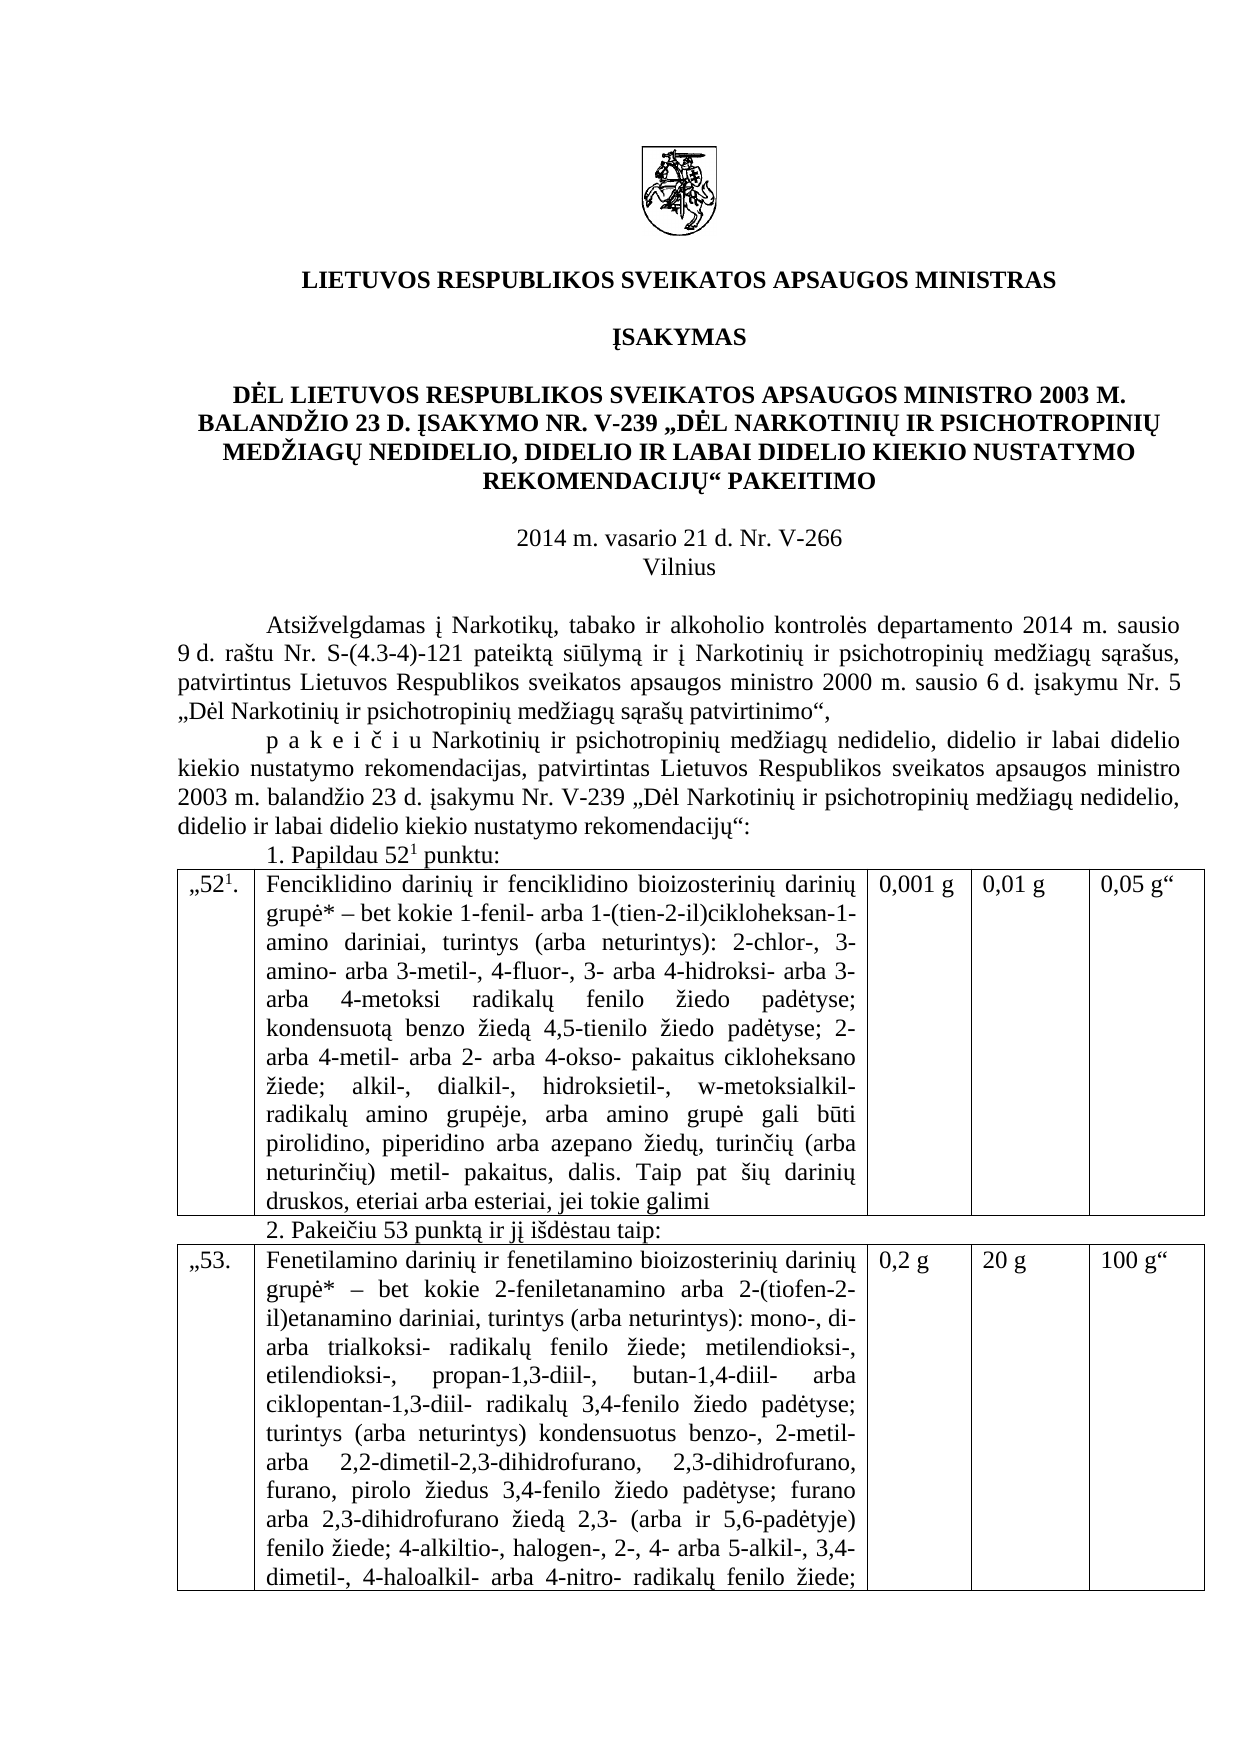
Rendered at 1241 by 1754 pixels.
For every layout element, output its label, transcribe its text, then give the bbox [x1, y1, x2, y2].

table_header 100 g“ [1090, 1245, 1204, 1590]
table_header 0,01 g [972, 870, 1089, 1214]
table_header Fenetilamino darinių ir fenetilamino bioizosterinių darinių grupė* – bet kokie 2-feniletanamino arba 2-(tiofen-2-il)etanamino dariniai, turintys (arba neturintys): mono-, di- arba trialkoksi- radikalų fenilo žiede; metilendioksi-, etilendioksi-, propan-1,3-diil-, butan-1,4-diil- arba ciklopentan-1,3-diil- radikalų 3,4-fenilo žiedo padėtyse; turintys (arba neturintys) kondensuotus benzo-, 2-metil- arba 2,2-dimetil-2,3-dihidrofurano, 2,3-dihidrofurano, furano, pirolo žiedus 3,4-fenilo žiedo padėtyse; furano arba 2,3-dihidrofurano žiedą 2,3- (arba ir 5,6-padėtyje) fenilo žiede; 4-alkiltio-, halogen-, 2-, 4- arba 5-alkil-, 3,4-dimetil-, 4-haloalkil- arba 4-nitro- radikalų fenilo žiede; [255, 1245, 867, 1590]
text 2014 m. vasario 21 d. Nr. V-266 [177, 523, 1181, 552]
text p a k e i č i u Narkotinių ir psichotropinių medžiagų nedidelio, didelio ir labai didelio kiekio nustatymo rekomendacijas, patvirtintas Lietuvos Respublikos sveikatos apsaugos ministro 2003 m. balandžio 23 d. įsakymu Nr. V-239 „Dėl Narkotinių ir psichotropinių medžiagų nedidelio, didelio ir labai didelio kiekio nustatymo rekomendacijų“: [177, 725, 1181, 840]
text DĖL LIETUVOS RESPUBLIKOS SVEIKATOS APSAUGOS MINISTRO 2003 M. BALANDŽIO 23 D. ĮSAKYMO NR. V-239 „DĖL Narkotinių ir psichotropinių medžiagų NEDIDELIO, DIDELIO IR LABAI DIDELIO KIEKIO NUSTATYMO REKOMENDACIJŲ“ PAKEITIMO [177, 380, 1181, 495]
text 2. Pakeičiu 53 punktą ir jį išdėstau taip: [177, 1216, 1181, 1244]
table_header 20 g [972, 1245, 1089, 1590]
text LIETUVOS RESPUBLIKOS SVEIKATOS APSAUGOS MINISTRAS [177, 265, 1181, 293]
table_header 0,05 g“ [1090, 870, 1204, 1214]
table_header „521. [178, 870, 254, 1214]
text Vilnius [177, 552, 1181, 581]
text Atsižvelgdamas į Narkotikų, tabako ir alkoholio kontrolės departamento 2014 m. sausio 9 d. raštu Nr. S-(4.3-4)-121 pateiktą siūlymą ir į Narkotinių ir psichotropinių medžiagų sąrašus, patvirtintus Lietuvos Respublikos sveikatos apsaugos ministro 2000 m. sausio 6 d. įsakymu Nr. 5 „Dėl Narkotinių ir psichotropinių medžiagų sąrašų patvirtinimo“, [177, 610, 1181, 725]
table_header Fenciklidino darinių ir fenciklidino bioizosterinių darinių grupė* – bet kokie 1-fenil- arba 1-(tien-2-il)cikloheksan-1-amino dariniai, turintys (arba neturintys): 2-chlor-, 3-amino- arba 3-metil-, 4-fluor-, 3- arba 4-hidroksi- arba 3- arba 4-metoksi radikalų fenilo žiedo padėtyse; kondensuotą benzo žiedą 4,5-tienilo žiedo padėtyse; 2- arba 4-metil- arba 2- arba 4-okso- pakaitus cikloheksano žiede; alkil-, dialkil-, hidroksietil-, w-metoksialkil- radikalų amino grupėje, arba amino grupė gali būti pirolidino, piperidino arba azepano žiedų, turinčių (arba neturinčių) metil- pakaitus, dalis. Taip pat šių darinių druskos, eteriai arba esteriai, jei tokie galimi [255, 870, 867, 1214]
text ĮSAKYMAS [177, 322, 1181, 351]
table_header 0,001 g [868, 870, 971, 1214]
text 1. Papildau 521 punktu: [177, 840, 1181, 868]
table_header „53. [178, 1245, 254, 1590]
table_header 0,2 g [868, 1245, 971, 1590]
